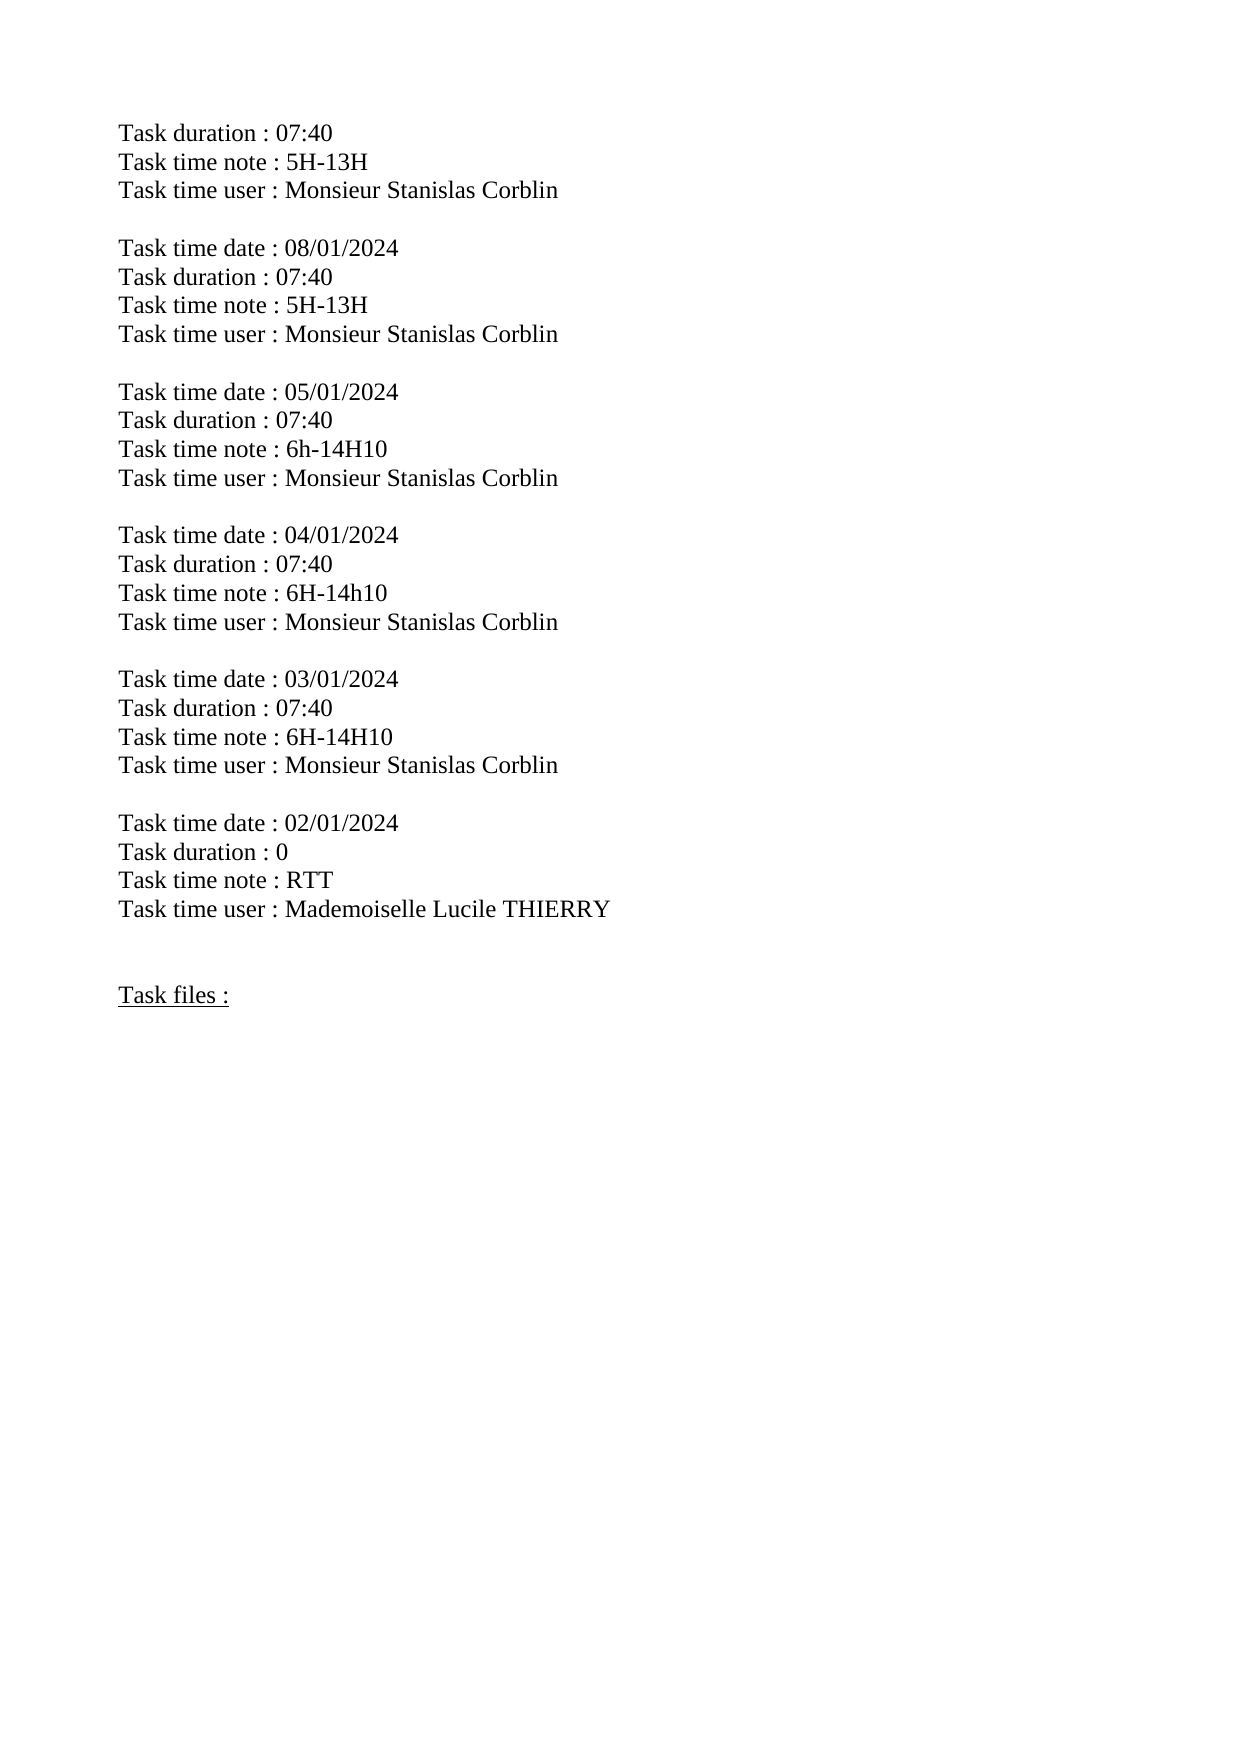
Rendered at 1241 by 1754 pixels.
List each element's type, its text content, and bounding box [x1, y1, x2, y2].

text Task time user : Mademoiselle Lucile THIERRY [118, 894, 1122, 923]
text Task time date : 08/01/2024 [118, 233, 1122, 262]
text Task duration : 07:40 [118, 406, 1122, 434]
text Task duration : 0 [118, 837, 1122, 866]
text Task time user : Monsieur Stanislas Corblin [118, 463, 1122, 492]
text Task duration : 07:40 [118, 262, 1122, 291]
text Task time note : RTT [118, 866, 1122, 894]
text Task duration : 07:40 [118, 693, 1122, 722]
text Task time note : 6H-14H10 [118, 722, 1122, 751]
text Task time user : Monsieur Stanislas Corblin [118, 319, 1122, 348]
text Task time note : 5H-13H [118, 291, 1122, 319]
text Task time note : 5H-13H [118, 147, 1122, 176]
text Task time note : 6h-14H10 [118, 434, 1122, 463]
text Task time date : 04/01/2024 [118, 521, 1122, 549]
text Task time date : 02/01/2024 [118, 808, 1122, 837]
text Task duration : 07:40 [118, 118, 1122, 147]
text Task time date : 05/01/2024 [118, 377, 1122, 406]
text Task time user : Monsieur Stanislas Corblin [118, 607, 1122, 636]
text Task time user : Monsieur Stanislas Corblin [118, 176, 1122, 204]
text Task duration : 07:40 [118, 549, 1122, 578]
text Task time note : 6H-14h10 [118, 578, 1122, 607]
text Task files : [118, 981, 1122, 1009]
text Task time user : Monsieur Stanislas Corblin [118, 751, 1122, 779]
text Task time date : 03/01/2024 [118, 664, 1122, 693]
